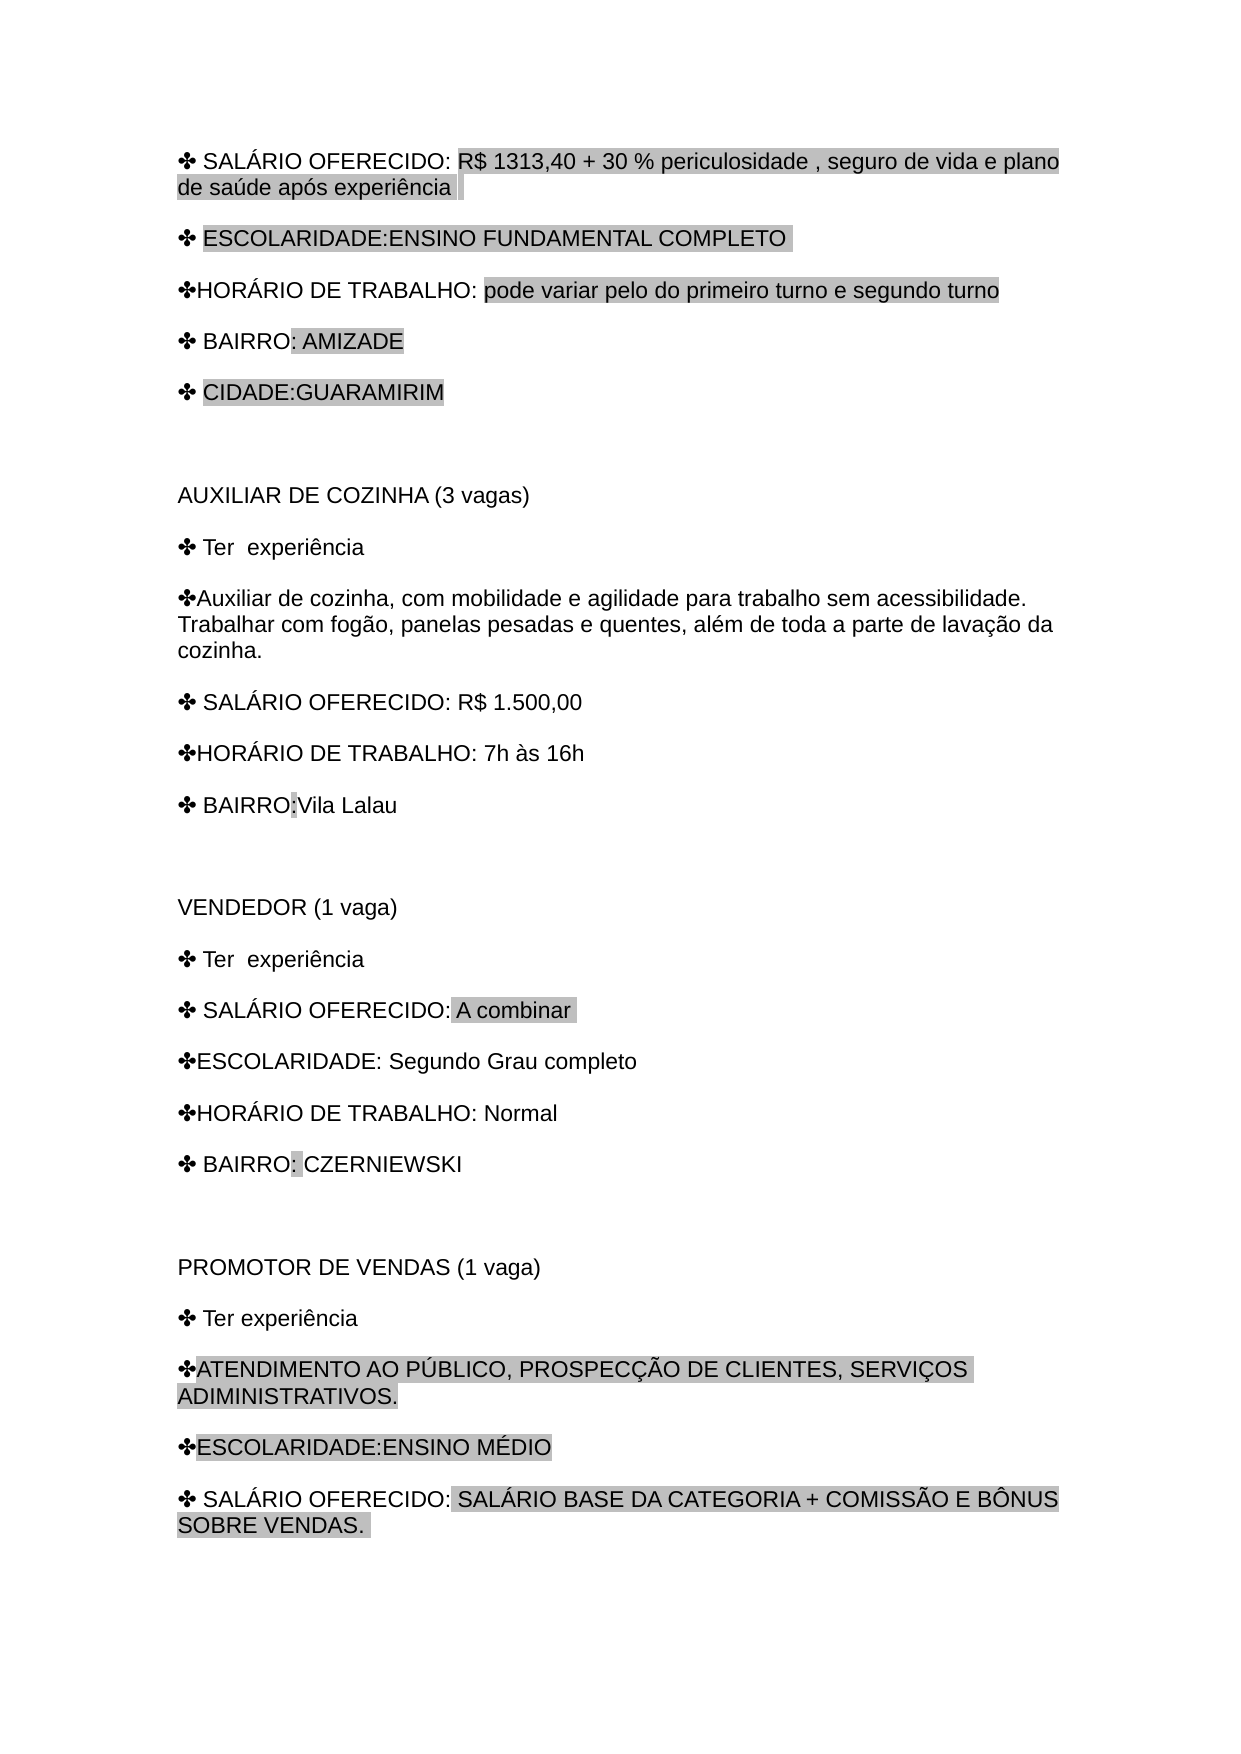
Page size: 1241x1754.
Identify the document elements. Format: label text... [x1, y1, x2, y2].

text ✤ BAIRRO: CZERNIEWSKI [177, 1151, 1063, 1177]
text ✤ ESCOLARIDADE:ENSINO FUNDAMENTAL COMPLETO [177, 225, 1063, 252]
text ✤HORÁRIO DE TRABALHO: 7h às 16h [177, 740, 1063, 767]
text ✤HORÁRIO DE TRABALHO: Normal [177, 1100, 1063, 1126]
text ✤ Ter experiência [177, 946, 1063, 972]
text ✤HORÁRIO DE TRABALHO: pode variar pelo do primeiro turno e segundo turno [177, 277, 1063, 303]
text ✤ Ter experiência [177, 533, 1063, 560]
text ✤ SALÁRIO OFERECIDO: SALÁRIO BASE DA CATEGORIA + COMISSÃO E BÔNUS SOBRE VENDAS. [177, 1486, 1063, 1538]
text ✤ CIDADE:GUARAMIRIM [177, 379, 1063, 406]
text ✤ BAIRRO: AMIZADE [177, 328, 1063, 354]
text ✤ATENDIMENTO AO PÚBLICO, PROSPECÇÃO DE CLIENTES, SERVIÇOS ADIMINISTRATIVOS. [177, 1356, 1063, 1409]
text ✤ SALÁRIO OFERECIDO: R$ 1.500,00 [177, 689, 1063, 715]
text AUXILIAR DE COZINHA (3 vagas) [177, 482, 1063, 508]
text ✤Auxiliar de cozinha, com mobilidade e agilidade para trabalho sem acessibilidade. Trabalhar com fogão, panelas pesadas e quentes, além de toda a parte de lavação da cozinha. [177, 585, 1063, 664]
text ✤ Ter experiência [177, 1305, 1063, 1331]
text ✤ESCOLARIDADE: Segundo Grau completo [177, 1048, 1063, 1075]
text ✤ BAIRRO:Vila Lalau [177, 792, 1063, 818]
text ✤ SALÁRIO OFERECIDO: A combinar [177, 997, 1063, 1023]
text VENDEDOR (1 vaga) [177, 894, 1063, 921]
text ✤ESCOLARIDADE:ENSINO MÉDIO [177, 1434, 1063, 1461]
text PROMOTOR DE VENDAS (1 vaga) [177, 1254, 1063, 1280]
text ✤ SALÁRIO OFERECIDO: R$ 1313,40 + 30 % periculosidade , seguro de vida e plano de saúde após experiência [177, 148, 1063, 200]
